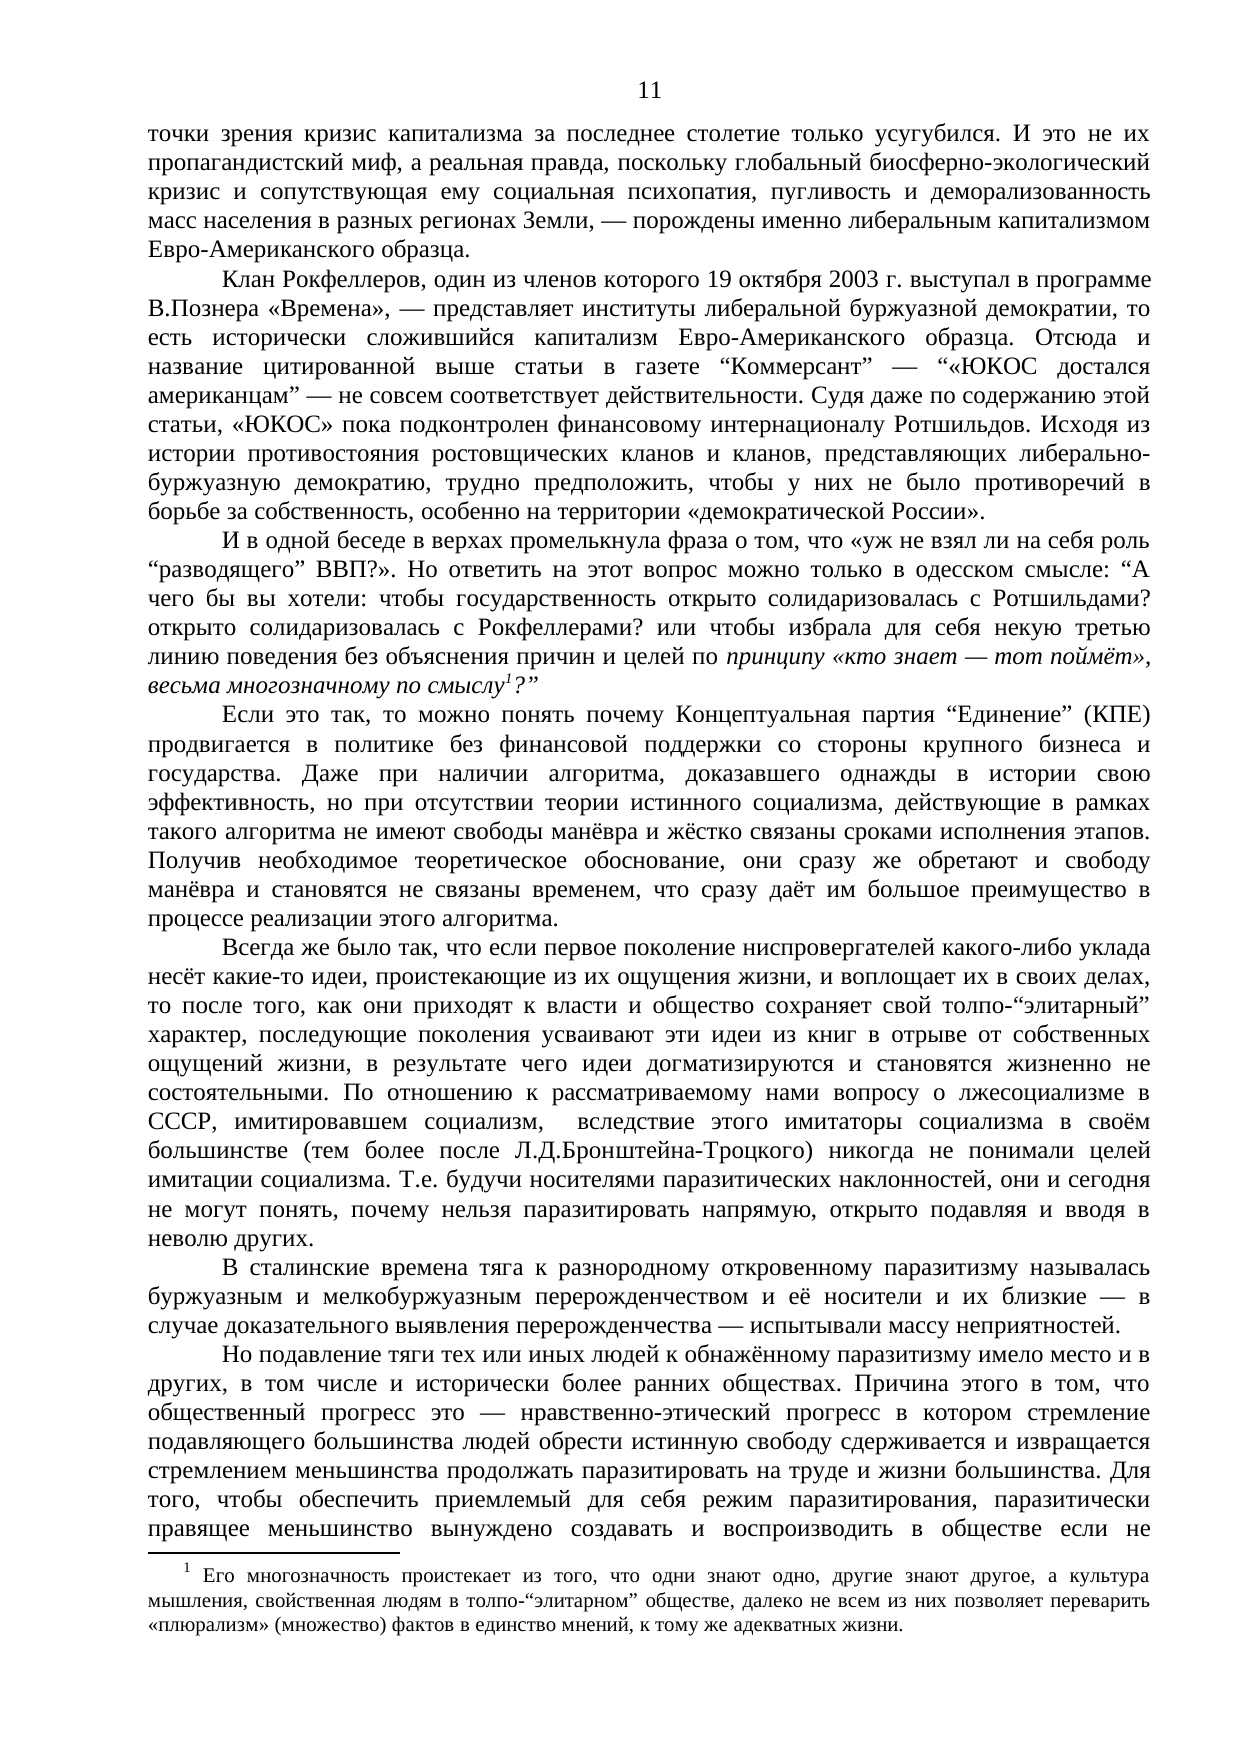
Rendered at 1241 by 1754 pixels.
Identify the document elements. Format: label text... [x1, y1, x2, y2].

text Его многозначность проистекает из того, что одни знают одно, другие знают другое, а культура мышления, свойственная людям в толпо-“элитарном” обществе, далеко не всем из них позволяет переварить «плюрализм» (множество) фактов в единство мнений, к тому же адекватных жизни. [148, 1559, 1152, 1636]
text В сталинские времена тяга к разнородному откровенному паразитизму называлась буржуазным и мелкобуржуазным перерожденчеством и её носители и их близкие — в случае доказательного выявления перерожденчества — испытывали массу неприятностей. [148, 1252, 1152, 1339]
text Но подавление тяги тех или иных людей к обнажённому паразитизму имело место и в других, в том числе и исторически более ранних обществах. Причина этого в том, что общественный прогресс это — нравственно-этический прогресс в котором стремление подавляющего большинства людей обрести истинную свободу сдерживается и извращается стре­м­лением меньшинства продолжать паразитировать на труде и жизни большинства. Для того, чтобы обеспечить приемлемый для себя режим паразитирования, паразитически правящее меньшинство вынуждено создавать и воспроизводить в обществе если не [148, 1339, 1152, 1542]
text точки зрения кризис капитализма за последнее столетие только усугубился. И это не их пропагандистский миф, а реальная правда, поскольку глобальный биосферно-экологический кризис и сопутствующая ему социальная психопатия, пугливость и деморализованность масс населения в разных регионах Земли, — порождены именно либеральным капитализмом Евро-Амери­кан­ского образца. [148, 118, 1152, 263]
text Если это так, то можно понять почему Концептуальная партия “Единение” (КПЕ) продвигается в политике без финансовой поддержки со стороны крупного бизнеса и государства. Даже при наличии алгоритма, доказавшего однажды в истории свою эффективность, но при отсутствии теории истинного социализма, действующие в рамках такого алгоритма не имеют свободы манёвра и жёстко связаны сроками исполнения этапов. Получив необходимое теоретическое обоснование, они сразу же обретают и свободу манёвра и становятся не связаны временем, что сразу даёт им большое преимущество в процессе реализации этого алгоритма. [148, 699, 1152, 932]
text И в одной беседе в верхах промелькнула фраза о том, что «уж не взял ли на себя роль “разводящего” ВВП?». Но ответить на этот вопрос можно только в одесском смысле: “А чего бы вы хотели: чтобы государственность открыто солидаризовалась с Ротшильдами? открыто солидаризовалась с Рокфеллерами? или чтобы избрала для себя некую третью линию поведения без объяснения причин и целей по принципу «кто знает — тот поймёт», весьма многозначному по смыслу?” [148, 525, 1152, 699]
text Клан Рокфеллеров, один из членов которого 19 октября 2003 г. выступал в программе В.Познера «Времена», — представляет институты либеральной буржуазной демократии, то есть исторически сложившийся капитализм Евро-Американского образца. Отсюда и название цитированной выше статьи в газете “Коммерсант” — “«ЮКОС достался американцам” — не совсем соответствует действительности. Судя даже по содержанию этой статьи, «ЮКОС» пока подконтролен финансовому интернационалу Ротшильдов. Исходя из истории противостояния ростовщических кланов и кланов, представляющих либерально-буржуазную демократию, трудно предположить, чтобы у них не было противоречий в борьбе за собственность, особенно на территории «демо­кра­тической России». [148, 263, 1152, 525]
text Всегда же было так, что если первое поколение ниспровергателей какого-либо уклада несёт какие-то идеи, проистекающие из их ощущения жизни, и воплощает их в своих делах, то после того, как они приходят к власти и общество сохраняет свой толпо-“элитарный” характер, последующие поколения усваивают эти идеи из книг в отрыве от собственных ощущений жизни, в результате чего идеи догматизируются и становятся жизненно не состоятельными. По отношению к рассматриваемому нами вопросу о лжесоциализме в СССР, имитировавшем социализм, вследствие этого имитаторы социализма в своём большинстве (тем более после Л.Д.Брон­штейна-Троцкого) никогда не понимали целей имитации социализма. Т.е. будучи носителями паразитических наклонностей, они и сегодня не могут понять, почему нельзя паразитировать напрямую, открыто подавляя и вводя в неволю других. [148, 932, 1152, 1252]
